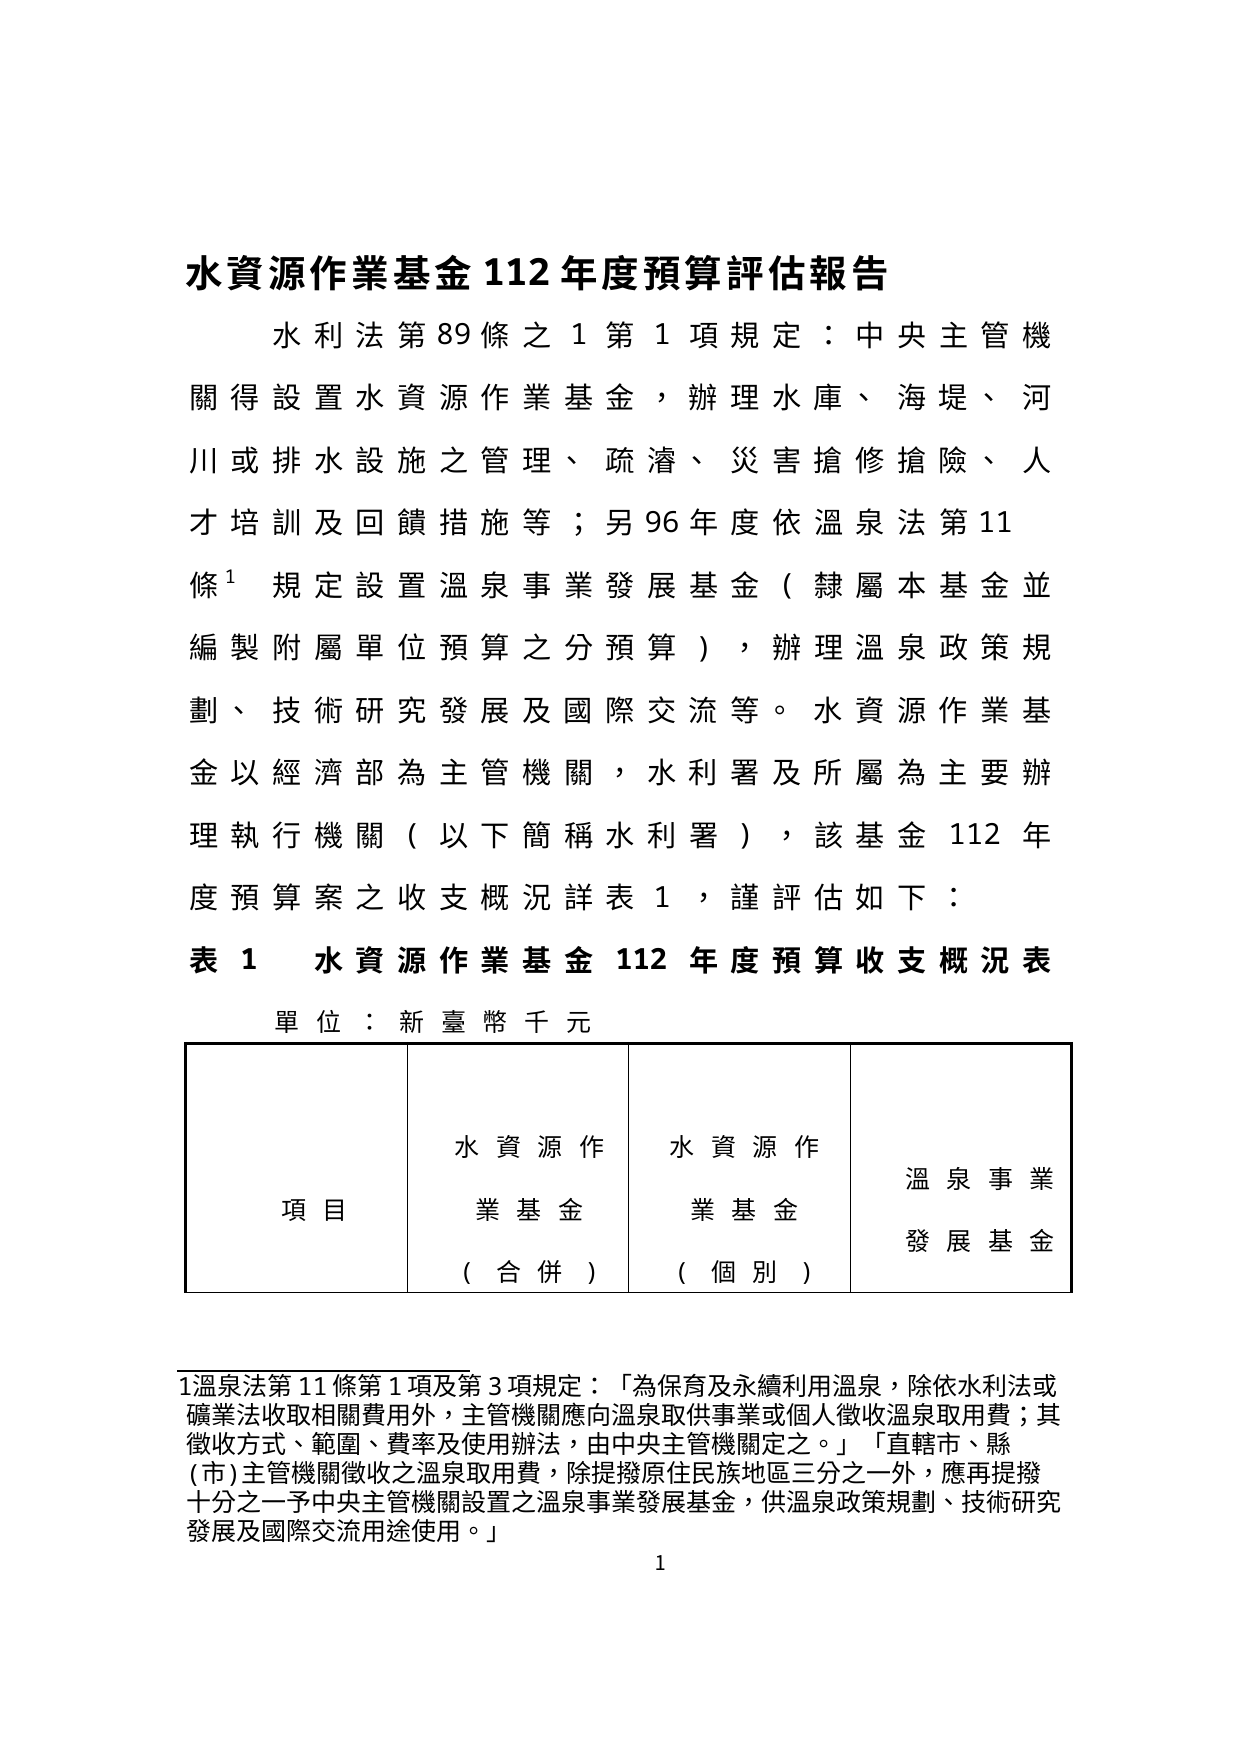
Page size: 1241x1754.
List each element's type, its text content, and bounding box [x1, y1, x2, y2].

text 水利法第89條之1第1項規定：中央主管機關得設置水資源作業基金，辦理水庫、海堤、河川或排水設施之管理、疏濬、災害搶修搶險、人才培訓及回饋措施等；另96年度依溫泉法第11條規定設置溫泉事業發展基金(隸屬本基金並編製附屬單位預算之分預算)，辦理溫泉政策規劃、技術研究發展及國際交流等。水資源作業基金以經濟部為主管機關，水利署及所屬為主要辦理執行機關(以下簡稱水利署)，該基金112年度預算案之收支概況詳表1，謹評估如下： [183, 292, 1058, 917]
table_header 水資源作業基金 (合併) [408, 1045, 628, 1292]
text 溫泉法第11條第1項及第3項規定：「為保育及永續利用溫泉，除依水利法或礦業法收取相關費用外，主管機關應向溫泉取供事業或個人徵收溫泉取用費；其徵收方式、範圍、費率及使用辦法，由中央主管機關定之。」「直轄市、縣(市)主管機關徵收之溫泉取用費，除提撥原住民族地區三分之一外，應再提撥十分之一予中央主管機關設置之溫泉事業發展基金，供溫泉政策規劃、技術研究發展及國際交流用途使用。」 [177, 1372, 1063, 1547]
text 水資源作業基金112年度預算評估報告 [183, 229, 1058, 292]
text 表1 水資源作業基金112年度預算收支概況表 單位：新臺幣千元 [183, 917, 1058, 1042]
table_header 項目 [187, 1045, 407, 1292]
table_header 溫泉事業發展基金 [851, 1045, 1070, 1292]
table_header 水資源作業基金 (個別) [629, 1045, 850, 1292]
